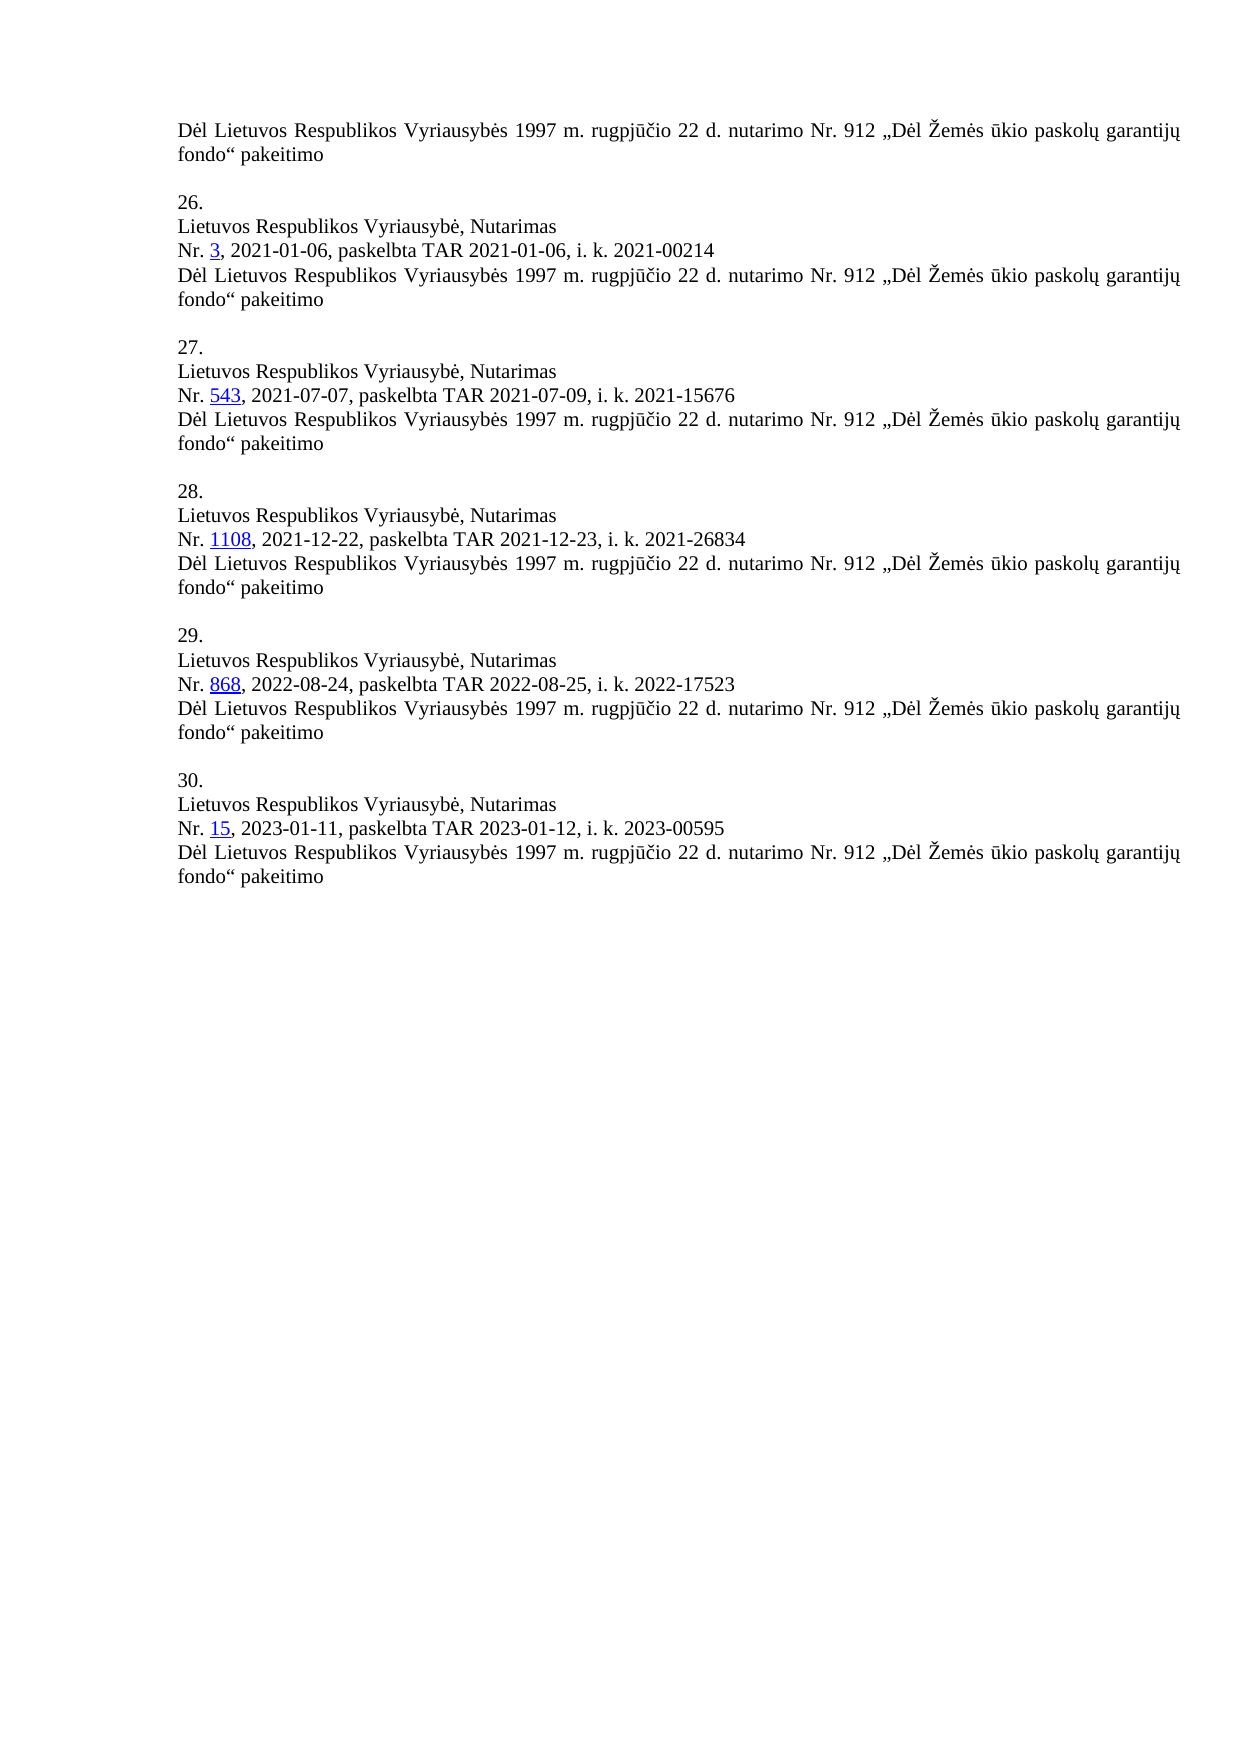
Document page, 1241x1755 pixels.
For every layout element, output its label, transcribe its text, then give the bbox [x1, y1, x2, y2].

text Dėl Lietuvos Respublikos Vyriausybės 1997 m. rugpjūčio 22 d. nutarimo Nr. 912 „Dėl Žemės ūkio paskolų garantijų fondo“ pakeitimo [177, 118, 1181, 166]
text Dėl Lietuvos Respublikos Vyriausybės 1997 m. rugpjūčio 22 d. nutarimo Nr. 912 „Dėl Žemės ūkio paskolų garantijų fondo“ pakeitimo [177, 407, 1181, 455]
text Lietuvos Respublikos Vyriausybė, Nutarimas [177, 647, 1181, 672]
text Lietuvos Respublikos Vyriausybė, Nutarimas [177, 792, 1181, 816]
text Lietuvos Respublikos Vyriausybė, Nutarimas [177, 359, 1181, 383]
text 27. [177, 335, 1181, 359]
text Nr. 15, 2023-01-11, paskelbta TAR 2023-01-12, i. k. 2023-00595 [177, 816, 1181, 840]
text Dėl Lietuvos Respublikos Vyriausybės 1997 m. rugpjūčio 22 d. nutarimo Nr. 912 „Dėl Žemės ūkio paskolų garantijų fondo“ pakeitimo [177, 696, 1181, 744]
text Dėl Lietuvos Respublikos Vyriausybės 1997 m. rugpjūčio 22 d. nutarimo Nr. 912 „Dėl Žemės ūkio paskolų garantijų fondo“ pakeitimo [177, 262, 1181, 311]
text Nr. 3, 2021-01-06, paskelbta TAR 2021-01-06, i. k. 2021-00214 [177, 238, 1181, 262]
text 29. [177, 623, 1181, 647]
text Nr. 1108, 2021-12-22, paskelbta TAR 2021-12-23, i. k. 2021-26834 [177, 527, 1181, 551]
text Nr. 543, 2021-07-07, paskelbta TAR 2021-07-09, i. k. 2021-15676 [177, 383, 1181, 407]
text Lietuvos Respublikos Vyriausybė, Nutarimas [177, 214, 1181, 238]
text Dėl Lietuvos Respublikos Vyriausybės 1997 m. rugpjūčio 22 d. nutarimo Nr. 912 „Dėl Žemės ūkio paskolų garantijų fondo“ pakeitimo [177, 840, 1181, 888]
text 30. [177, 768, 1181, 792]
text 26. [177, 190, 1181, 214]
text 28. [177, 479, 1181, 503]
text Nr. 868, 2022-08-24, paskelbta TAR 2022-08-25, i. k. 2022-17523 [177, 672, 1181, 696]
text Dėl Lietuvos Respublikos Vyriausybės 1997 m. rugpjūčio 22 d. nutarimo Nr. 912 „Dėl Žemės ūkio paskolų garantijų fondo“ pakeitimo [177, 551, 1181, 599]
text Lietuvos Respublikos Vyriausybė, Nutarimas [177, 503, 1181, 527]
